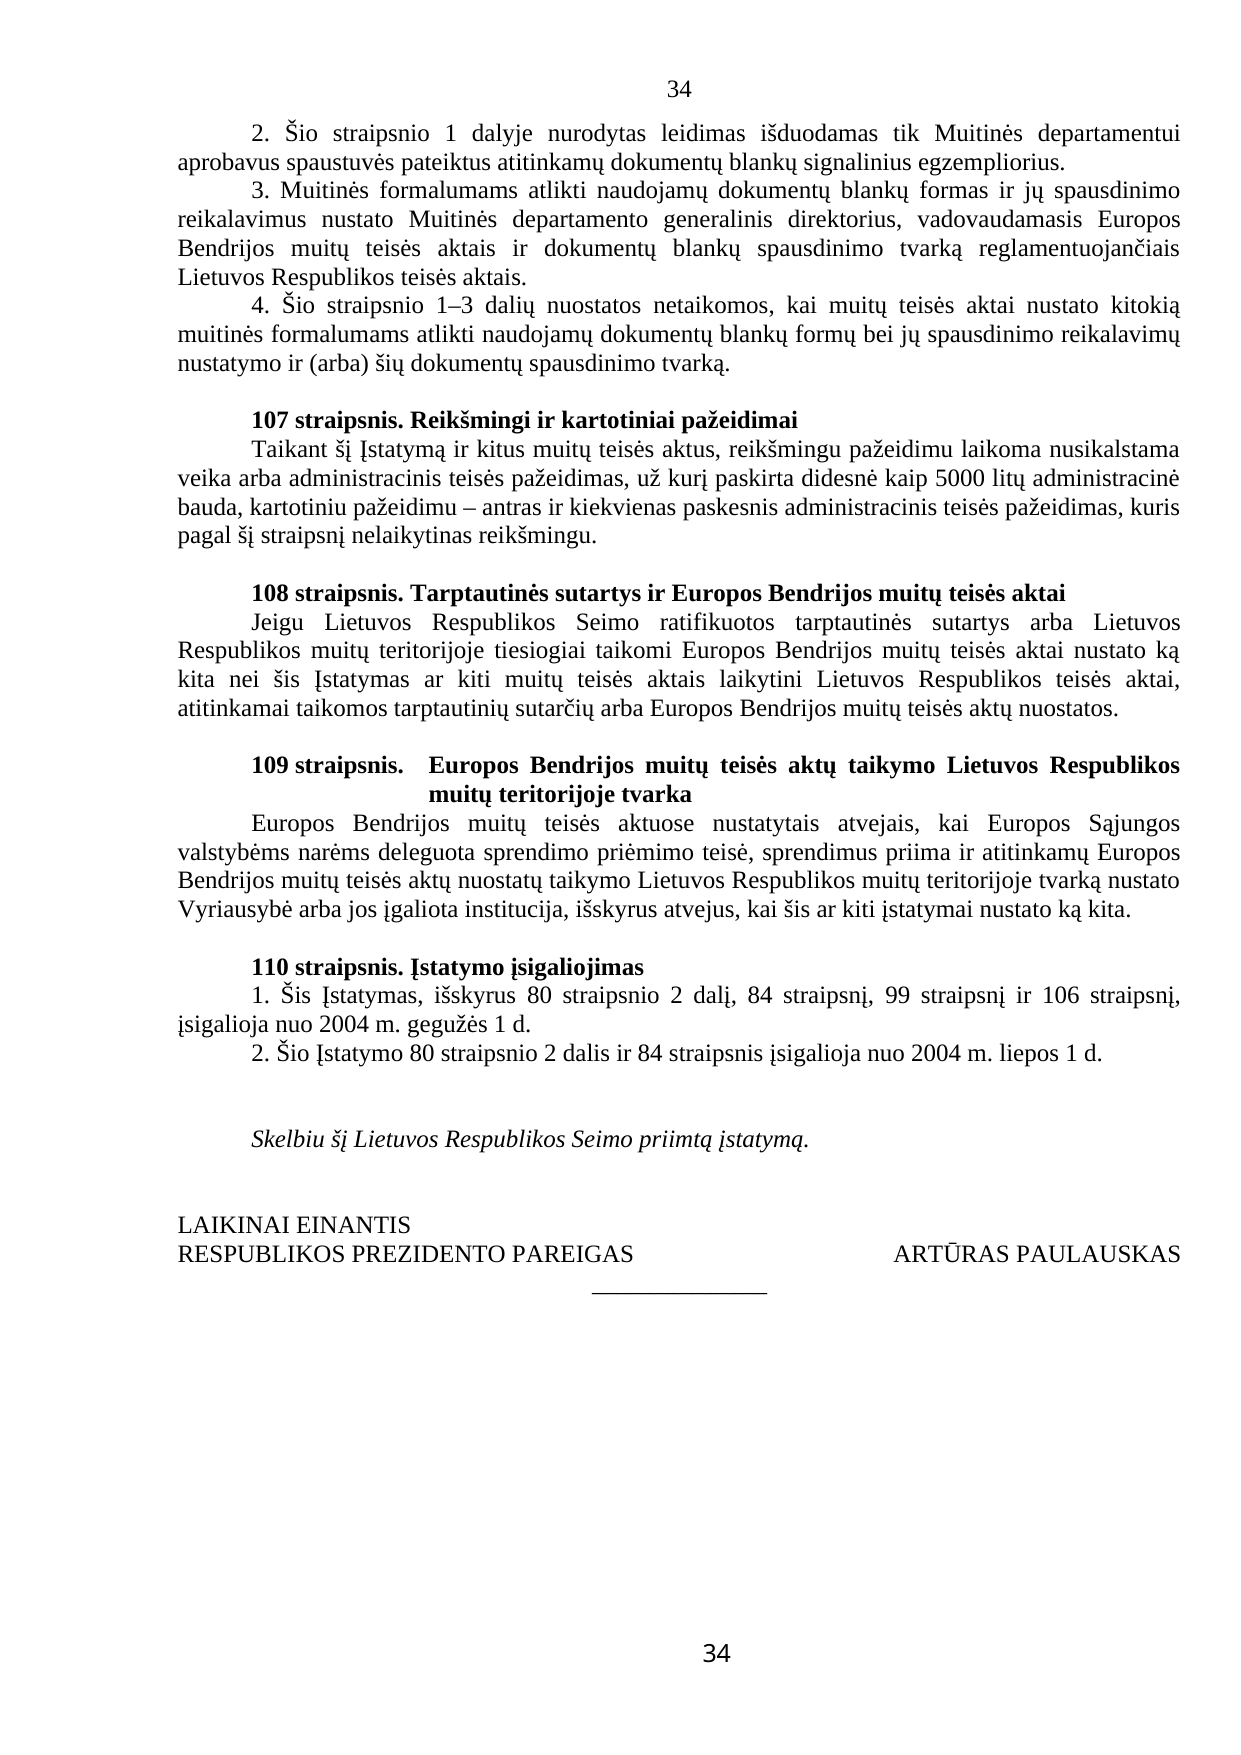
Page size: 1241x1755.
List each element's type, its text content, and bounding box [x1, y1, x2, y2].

text 108 straipsnis. Tarptautinės sutartys ir Europos Bendrijos muitų teisės aktai [177, 578, 1181, 607]
text Europos Bendrijos muitų teisės aktuose nustatytais atvejais, kai Europos Sąjungos valstybėms narėms deleguota sprendimo priėmimo teisė, sprendimus priima ir atitinkamų Europos Bendrijos muitų teisės aktų nuostatų taikymo Lietuvos Respublikos muitų teritorijoje tvarką nustato Vyriausybė arba jos įgaliota institucija, išskyrus atvejus, kai šis ar kiti įstatymai nustato ką kita. [177, 808, 1181, 923]
text Taikant šį Įstatymą ir kitus muitų teisės aktus, reikšmingu pažeidimu laikoma nusikalstama veika arba administracinis teisės pažeidimas, už kurį paskirta didesnė kaip 5000 litų administracinė bauda, kartotiniu pažeidimu – antras ir kiekvienas paskesnis administracinis teisės pažeidimas, kuris pagal šį straipsnį nelaikytinas reikšmingu. [177, 434, 1181, 549]
text 2. Šio straipsnio 1 dalyje nurodytas leidimas išduodamas tik Muitinės departamentui aprobavus spaustuvės pateiktus atitinkamų dokumentų blankų signalinius egzempliorius. [177, 118, 1181, 176]
text 1. Šis Įstatymas, išskyrus 80 straipsnio 2 dalį, 84 straipsnį, 99 straipsnį ir 106 straipsnį, įsigalioja nuo 2004 m. gegužės 1 d. [177, 981, 1181, 1038]
text ______________ [177, 1268, 1181, 1297]
text Skelbiu šį Lietuvos Respublikos Seimo priimtą įstatymą. [177, 1124, 1181, 1153]
text 110 straipsnis. Įstatymo įsigaliojimas [177, 952, 1181, 981]
text 2. Šio Įstatymo 80 straipsnio 2 dalis ir 84 straipsnis įsigalioja nuo 2004 m. liepos 1 d. [177, 1038, 1181, 1067]
text 107 straipsnis. Reikšmingi ir kartotiniai pažeidimai [177, 406, 1181, 434]
text LAIKINAI EINANTIS [177, 1211, 1181, 1239]
text 3. Muitinės formalumams atlikti naudojamų dokumentų blankų formas ir jų spausdinimo reikalavimus nustato Muitinės departamento generalinis direktorius, vadovaudamasis Europos Bendrijos muitų teisės aktais ir dokumentų blankų spausdinimo tvarką reglamentuojančiais Lietuvos Respublikos teisės aktais. [177, 176, 1181, 291]
text Jeigu Lietuvos Respublikos Seimo ratifikuotos tarptautinės sutartys arba Lietuvos Respublikos muitų teritorijoje tiesiogiai taikomi Europos Bendrijos muitų teisės aktai nustato ką kita nei šis Įstatymas ar kiti muitų teisės aktais laikytini Lietuvos Respublikos teisės aktai, atitinkamai taikomos tarptautinių sutarčių arba Europos Bendrijos muitų teisės aktų nuostatos. [177, 607, 1181, 722]
text 109 straipsnis. Europos Bendrijos muitų teisės aktų taikymo Lietuvos Respublikos muitų teritorijoje tvarka [251, 751, 1181, 808]
text RESPUBLIKOS PREZIDENTO PAREIGAS ARTŪRAS PAULAUSKAS [177, 1239, 1181, 1268]
text 4. Šio straipsnio 1–3 dalių nuostatos netaikomos, kai muitų teisės aktai nustato kitokią muitinės formalumams atlikti naudojamų dokumentų blankų formų bei jų spausdinimo reikalavimų nustatymo ir (arba) šių dokumentų spausdinimo tvarką. [177, 291, 1181, 377]
